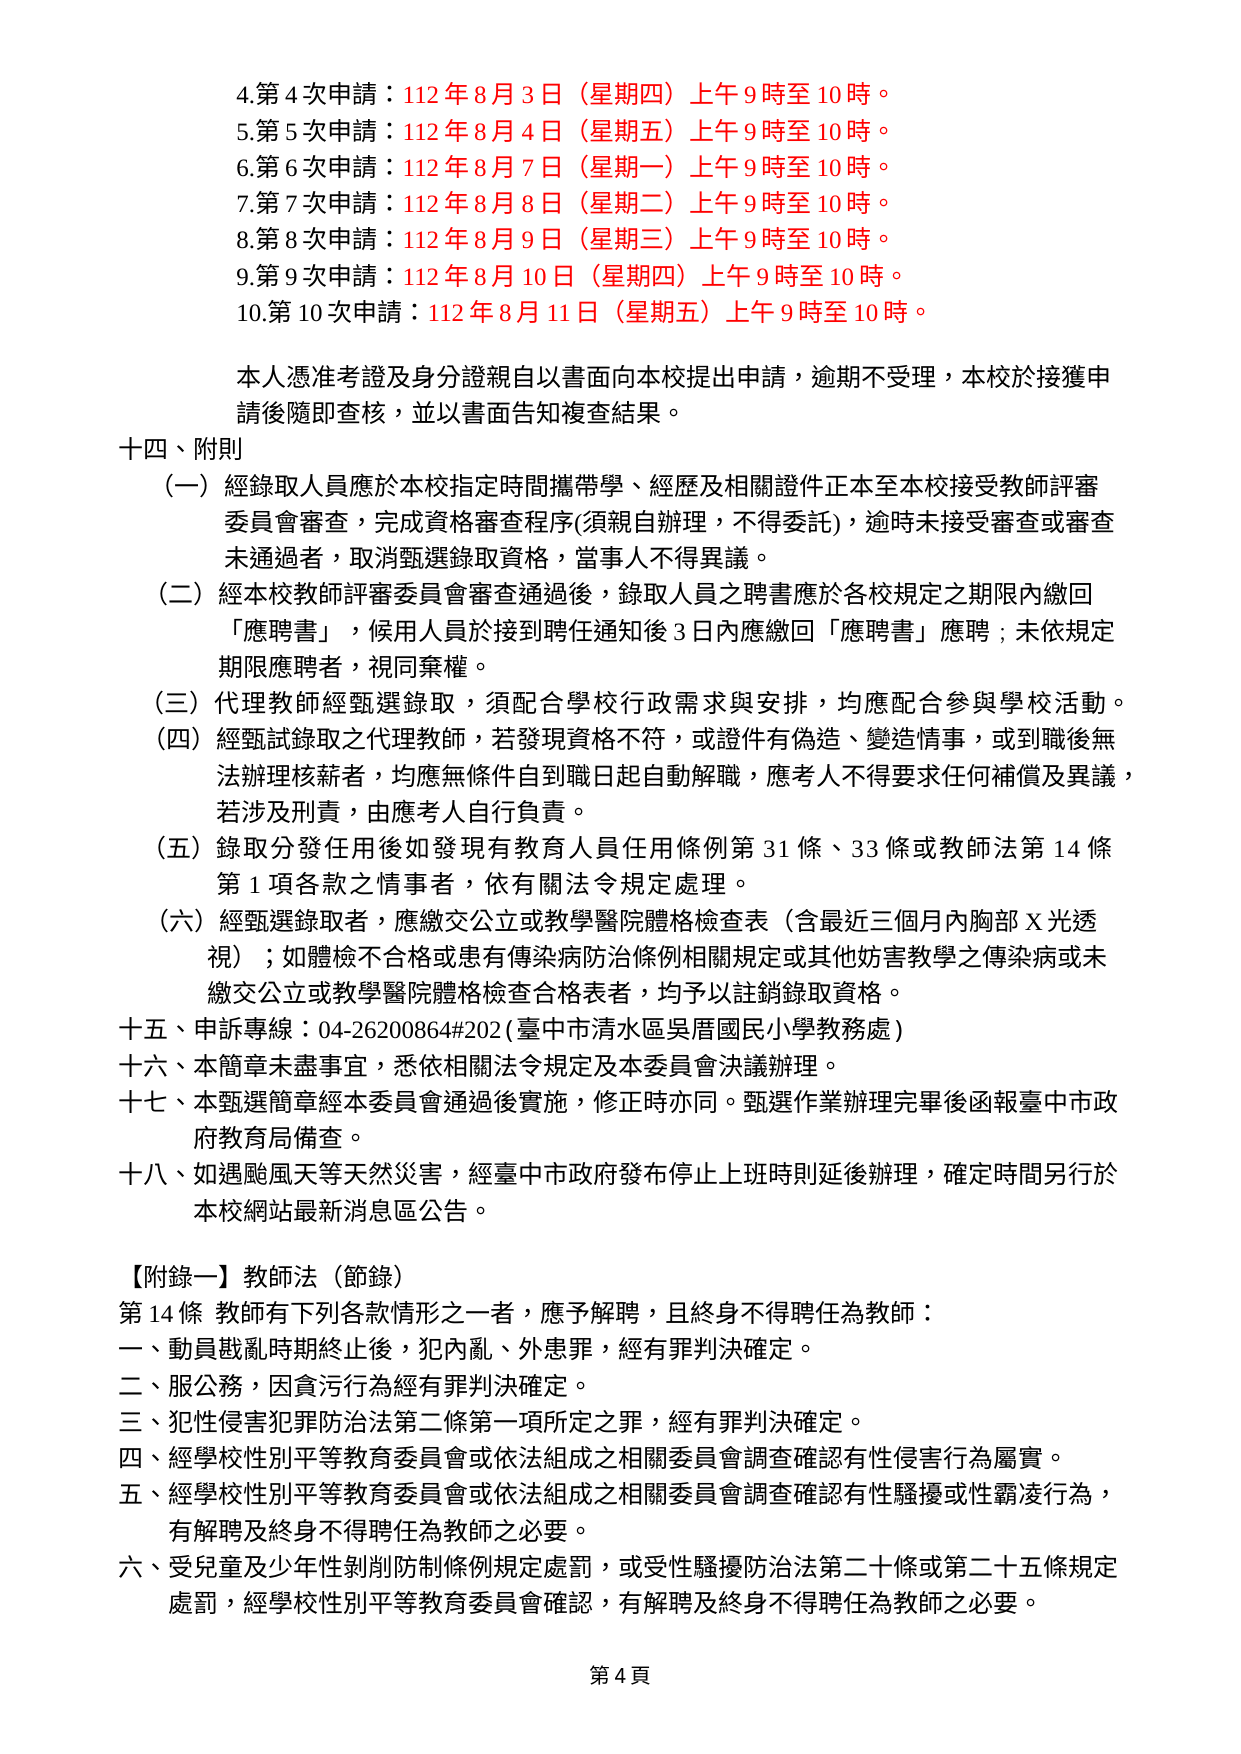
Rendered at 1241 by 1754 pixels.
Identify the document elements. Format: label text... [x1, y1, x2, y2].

text 4.第4次申請：112年8月3日（星期四）上午9時至10時。 [118, 75, 1122, 111]
text 五、經學校性別平等教育委員會或依法組成之相關委員會調查確認有性騷擾或性霸凌行為，有解聘及終身不得聘任為教師之必要。 [118, 1475, 1122, 1547]
text 8.第8次申請：112年8月9日（星期三）上午9時至10時。 [118, 220, 1122, 256]
text （三）代理教師經甄選錄取，須配合學校行政需求與安排，均應配合參與學校活動。 [133, 684, 1122, 720]
text 十七、本甄選簡章經本委員會通過後實施，修正時亦同。甄選作業辦理完畢後函報臺中市政府教育局備查。 [118, 1082, 1122, 1155]
text 十八、如遇颱風天等天然災害，經臺中市政府發布停止上班時則延後辦理，確定時間另行於本校網站最新消息區公告。 [118, 1155, 1122, 1227]
text 7.第7次申請：112年8月8日（星期二）上午9時至10時。 [118, 184, 1122, 220]
text （六）經甄選錄取者，應繳交公立或教學醫院體格檢查表（含最近三個月內胸部X光透視）；如體檢不合格或患有傳染病防治條例相關規定或其他妨害教學之傳染病或未繳交公立或教學醫院體格檢查合格表者，均予以註銷錄取資格。 [144, 901, 1122, 1010]
text 【附錄一】教師法（節錄） [118, 1256, 1122, 1294]
text 十六、本簡章未盡事宜，悉依相關法令規定及本委員會決議辦理。 [118, 1046, 1122, 1082]
text 十五、申訴專線：04-26200864#202(臺中市清水區吳厝國民小學教務處) [118, 1010, 1122, 1046]
text 一、動員戡亂時期終止後，犯內亂、外患罪，經有罪判決確定。 [118, 1330, 1122, 1366]
text （二）經本校教師評審委員會審查通過後，錄取人員之聘書應於各校規定之期限內繳回「應聘書」，候用人員於接到聘任通知後3日內應繳回「應聘書」應聘﹔未依規定期限應聘者，視同棄權。 [143, 575, 1122, 684]
text 二、服公務，因貪污行為經有罪判決確定。 [118, 1366, 1122, 1402]
text 9.第9次申請：112年8月10日（星期四）上午9時至10時。 [118, 256, 1122, 292]
text 本人憑准考證及身分證親自以書面向本校提出申請，逾期不受理，本校於接獲申請後隨即查核，並以書面告知複查結果。 [236, 357, 1122, 430]
text 四、經學校性別平等教育委員會或依法組成之相關委員會調查確認有性侵害行為屬實。 [118, 1439, 1122, 1475]
text （四）經甄試錄取之代理教師，若發現資格不符，或證件有偽造、變造情事，或到職後無法辦理核薪者，均應無條件自到職日起自動解職，應考人不得要求任何補償及異議，若涉及刑責，由應考人自行負責。 [141, 720, 1122, 829]
text 6.第6次申請：112年8月7日（星期一）上午9時至10時。 [118, 147, 1122, 184]
text 第14條 教師有下列各款情形之一者，應予解聘，且終身不得聘任為教師： [118, 1294, 1122, 1330]
text 5.第5次申請：112年8月4日（星期五）上午9時至10時。 [118, 111, 1122, 147]
text （一）經錄取人員應於本校指定時間攜帶學、經歷及相關證件正本至本校接受教師評審委員會審查，完成資格審查程序(須親自辦理，不得委託)，逾時未接受審查或審查未通過者，取消甄選錄取資格，當事人不得異議。 [149, 466, 1122, 575]
text 十四、附則 [118, 430, 1122, 466]
text （五）錄取分發任用後如發現有教育人員任用條例第31條、33條或教師法第14條第1項各款之情事者，依有關法令規定處理。 [141, 829, 1122, 901]
text 10.第10次申請：112年8月11日（星期五）上午9時至10時。 [118, 292, 1122, 329]
text 六、受兒童及少年性剝削防制條例規定處罰，或受性騷擾防治法第二十條或第二十五條規定處罰，經學校性別平等教育委員會確認，有解聘及終身不得聘任為教師之必要。 [118, 1547, 1122, 1620]
text 三、犯性侵害犯罪防治法第二條第一項所定之罪，經有罪判決確定。 [118, 1402, 1122, 1439]
